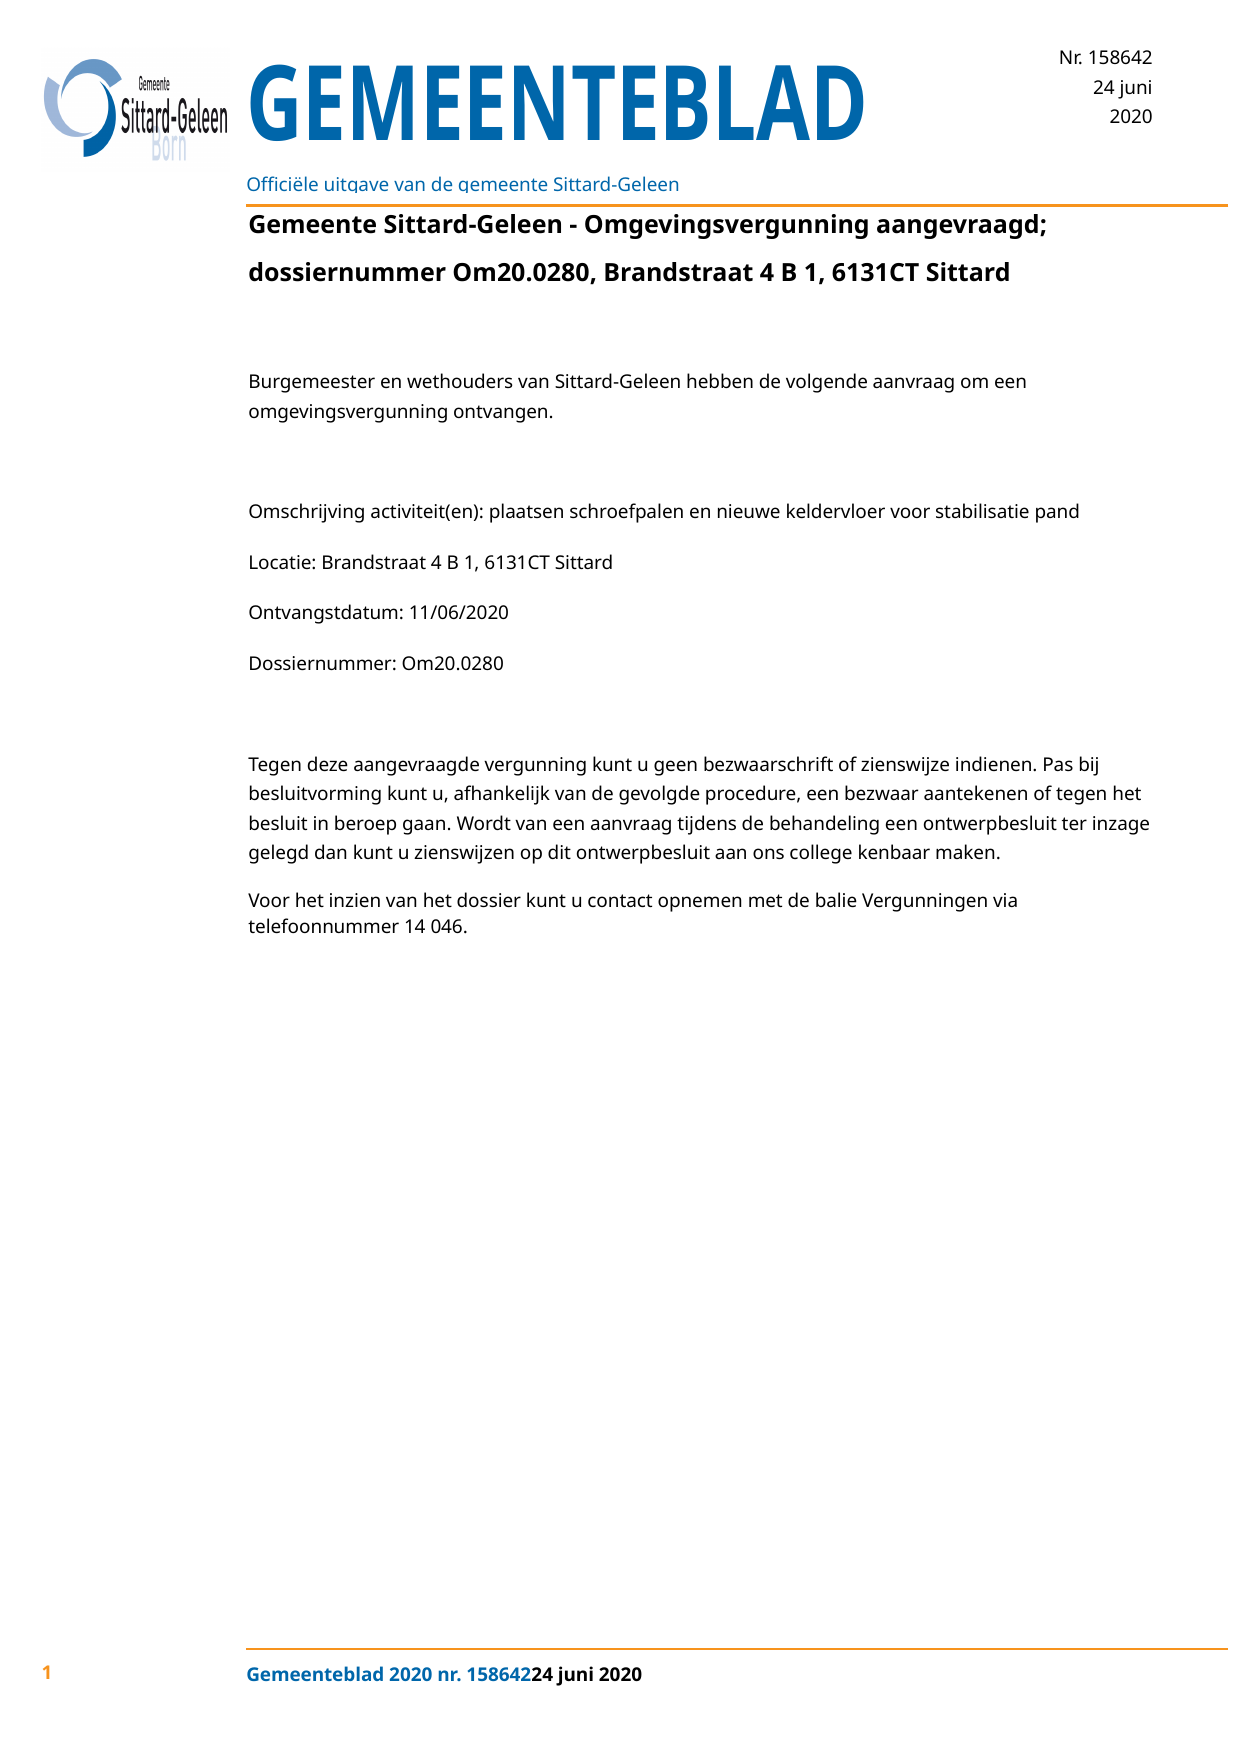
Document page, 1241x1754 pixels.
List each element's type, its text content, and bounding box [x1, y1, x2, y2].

text Ontvangstdatum: 11/06/2020 [248, 599, 1152, 625]
text Tegen deze aangevraagde vergunning kunt u geen bezwaarschrift of zienswijze indienen. Pas bij besluitvorming kunt u, afhankelijk van de gevolgde procedure, een bezwaar aantekenen of tegen het besluit in beroep gaan. Wordt van een aanvraag tijdens de behandeling een ontwerpbesluit ter inzage gelegd dan kunt u zienswijzen op dit ontwerpbesluit aan ons college kenbaar maken. [248, 751, 1152, 865]
text Omschrijving activiteit(en): plaatsen schroefpalen en nieuwe keldervloer voor stabilisatie pand [248, 499, 1152, 524]
text Gemeente Sittard-Geleen - Omgevingsvergunning aangevraagd; dossiernummer Om20.0280, Brandstraat 4 B 1, 6131CT Sittard [248, 207, 1152, 288]
text Burgemeester en wethouders van Sittard-Geleen hebben de volgende aanvraag om een omgevingsvergunning ontvangen. [248, 368, 1152, 424]
text Dossiernummer: Om20.0280 [248, 650, 1152, 676]
text Voor het inzien van het dossier kunt u contact opnemen met de balie Vergunningen via telefoonnummer 14 046. [248, 887, 1152, 939]
picture [41, 47, 231, 172]
text Locatie: Brandstraat 4 B 1, 6131CT Sittard [248, 549, 1152, 575]
